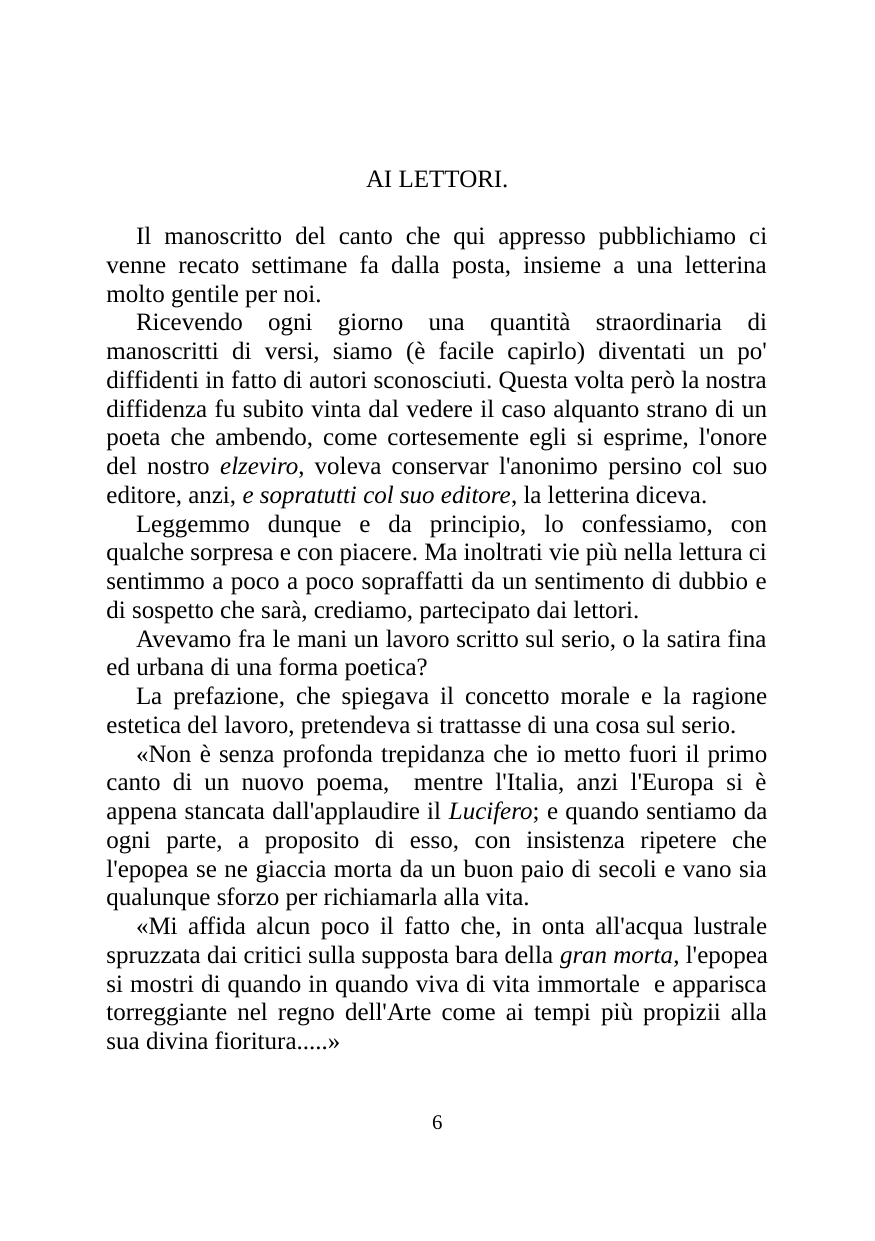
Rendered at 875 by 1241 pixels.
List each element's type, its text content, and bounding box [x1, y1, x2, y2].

text Il manoscritto del canto che qui appresso pubblichiamo ci venne recato settimane fa dalla posta, insieme a una letterina molto gentile per noi. [106, 221, 768, 307]
text Avevamo fra le mani un lavoro scritto sul serio, o la satira fina ed urbana di una forma poetica? [106, 624, 768, 681]
text «Non è senza profonda trepidanza che io metto fuori il primo canto di un nuovo poema, mentre l'Italia, anzi l'Europa si è appena stancata dall'applaudire il Lucifero; e quando sentiamo da ogni parte, a proposito di esso, con insistenza ripetere che l'epopea se ne giaccia morta da un buon paio di secoli e vano sia qualunque sforzo per richiamarla alla vita. [106, 739, 768, 911]
text «Mi affida alcun poco il fatto che, in onta all'acqua lustrale spruzzata dai critici sulla supposta bara della gran morta, l'epopea si mostri di quando in quando viva di vita immortale e apparisca torreggiante nel regno dell'Arte come ai tempi più propizii alla sua divina fioritura.....» [106, 911, 768, 1055]
text Leggemmo dunque e da principio, lo confessiamo, con qualche sorpresa e con piacere. Ma inoltrati vie più nella lettura ci sentimmo a poco a poco sopraffatti da un sentimento di dubbio e di sospetto che sarà, crediamo, partecipato dai lettori. [106, 509, 768, 624]
text Ricevendo ogni giorno una quantità straordinaria di manoscritti di versi, siamo (è facile capirlo) diventati un po' diffidenti in fatto di autori sconosciuti. Questa volta però la nostra diffidenza fu subito vinta dal vedere il caso alquanto strano di un poeta che ambendo, come cortesemente egli si esprime, l'onore del nostro elzeviro, voleva conservar l'anonimo persino col suo editore, anzi, e sopratutti col suo editore, la letterina diceva. [106, 307, 768, 509]
text La prefazione, che spiegava il concetto morale e la ragione estetica del lavoro, pretendeva si trattasse di una cosa sul serio. [106, 681, 768, 739]
text AI LETTORI. [106, 164, 768, 192]
